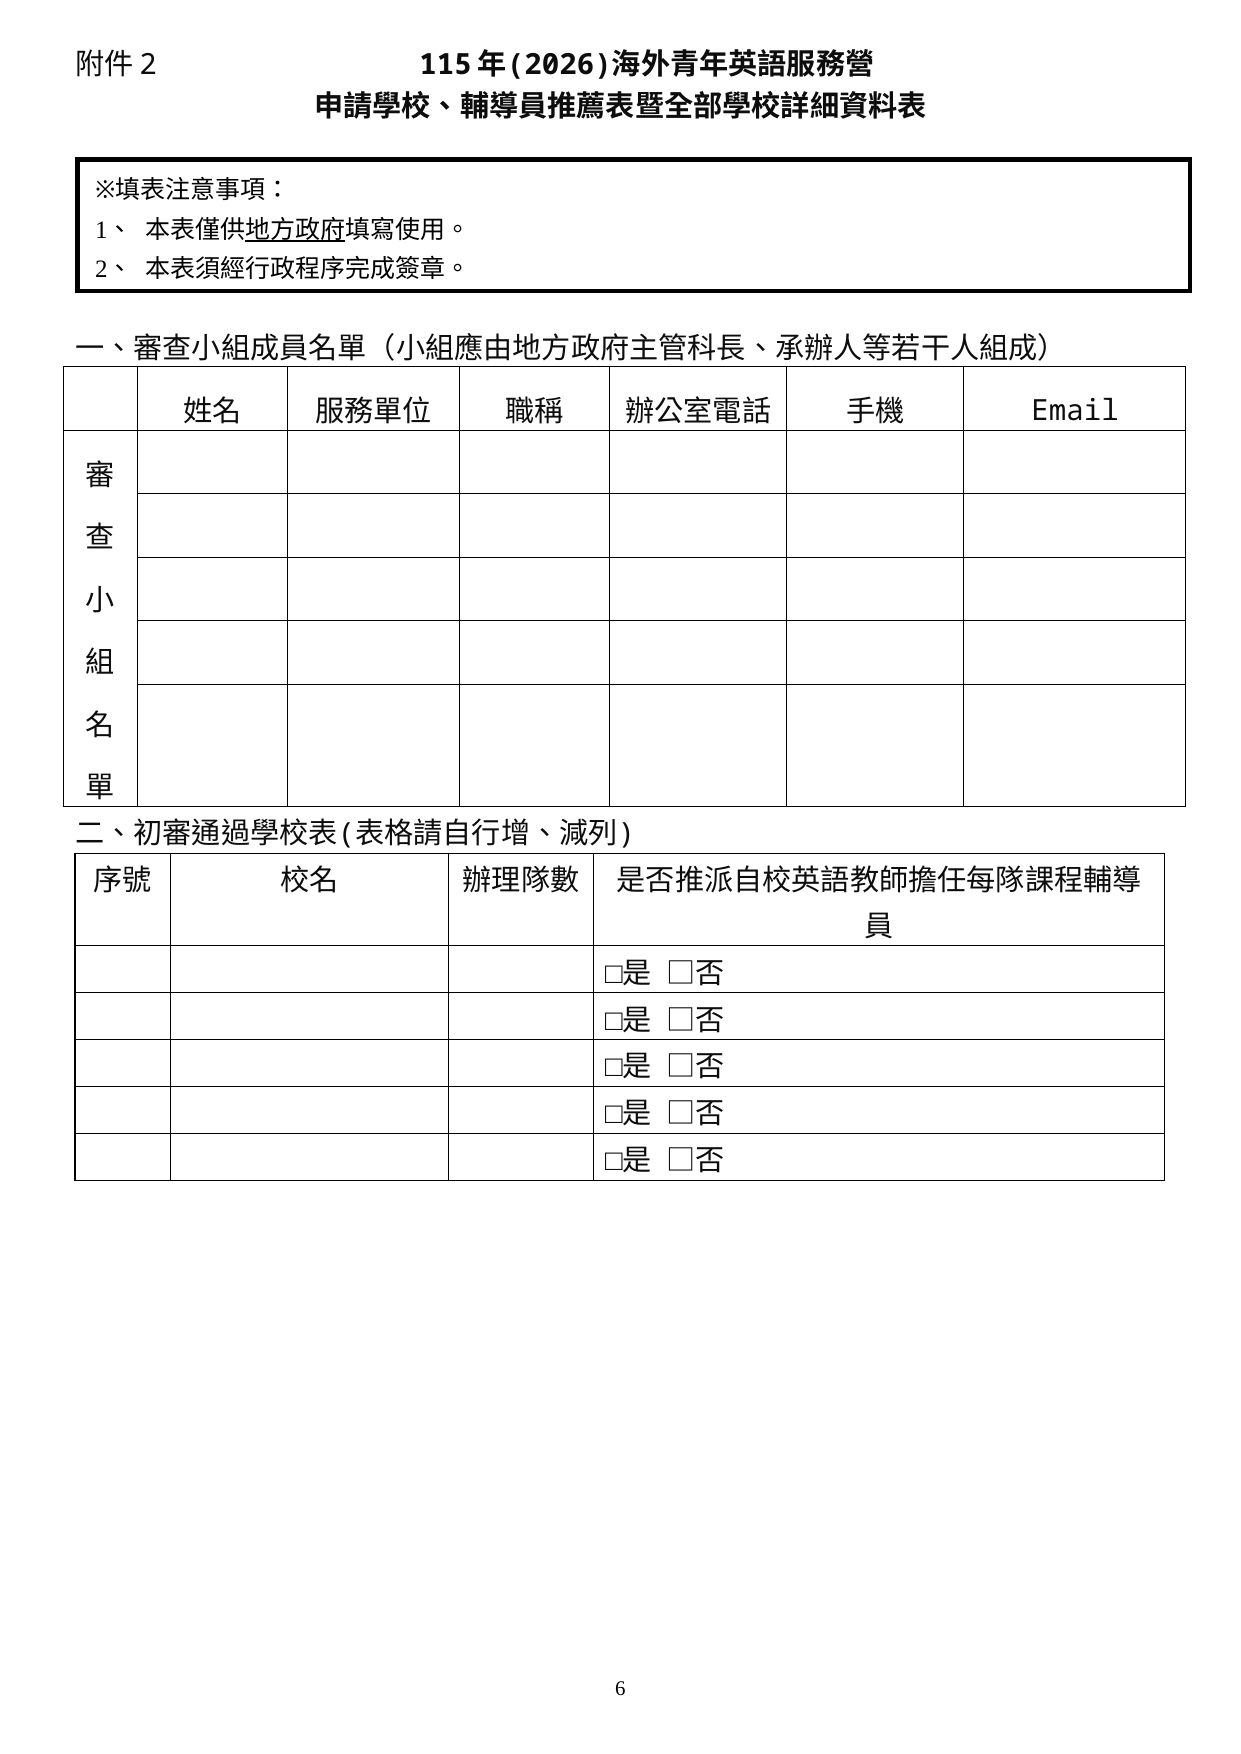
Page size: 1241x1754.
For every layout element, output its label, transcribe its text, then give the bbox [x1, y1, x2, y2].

table_cell [787, 558, 963, 620]
table_header 校名 [171, 854, 448, 945]
text 一、審查小組成員名單（小組應由地方政府主管科長、承辦人等若干人組成） [75, 304, 1165, 366]
table_header 姓名 [138, 367, 287, 430]
table_cell [460, 494, 609, 557]
table_cell 審 查 小 組 名 單 [64, 431, 137, 806]
table_cell [171, 1087, 448, 1133]
table_header [64, 367, 137, 430]
table_cell [787, 685, 963, 806]
table_cell [610, 621, 786, 684]
table_cell [171, 1040, 448, 1086]
table_header 手機 [787, 367, 963, 430]
table_cell [460, 431, 609, 493]
table_cell [138, 621, 287, 684]
table_header Email [964, 367, 1185, 430]
table_cell [964, 431, 1185, 493]
table_cell [171, 993, 448, 1039]
table_cell [76, 1040, 170, 1086]
table_cell □是 □否 [594, 946, 1164, 992]
table_cell [460, 621, 609, 684]
table_cell [787, 431, 963, 493]
table_header 服務單位 [288, 367, 459, 430]
table_cell [76, 1134, 170, 1180]
table_cell [76, 993, 170, 1039]
table_cell □是 □否 [594, 1087, 1164, 1133]
table_cell [171, 946, 448, 992]
table_cell [288, 431, 459, 493]
table_cell [449, 1040, 593, 1086]
table_header 序號 [76, 854, 170, 945]
text 二、初審通過學校表(表格請自行增、減列) [75, 807, 1165, 853]
table_cell [288, 494, 459, 557]
table_cell [460, 558, 609, 620]
table_cell [138, 431, 287, 493]
table_cell □是 □否 [594, 1040, 1164, 1086]
table_cell [787, 621, 963, 684]
table_cell [138, 558, 287, 620]
table_cell [288, 558, 459, 620]
list 本表須經行政程序完成簽章。 [95, 249, 1172, 281]
table_cell □是 □否 [594, 993, 1164, 1039]
table_cell [449, 1134, 593, 1180]
table_header 辦理隊數 [449, 854, 593, 945]
table_cell [288, 685, 459, 806]
table_cell [76, 946, 170, 992]
text ※填表注意事項： [95, 169, 1172, 206]
table_cell [787, 494, 963, 557]
table_cell [138, 685, 287, 806]
table_cell [449, 1087, 593, 1133]
table_header 辦公室電話 [610, 367, 786, 430]
table_cell [171, 1134, 448, 1180]
table_cell [610, 685, 786, 806]
list 本表僅供地方政府填寫使用。 [95, 209, 1172, 245]
table_cell [449, 993, 593, 1039]
table_cell [964, 685, 1185, 806]
table_cell [138, 494, 287, 557]
table_cell [964, 621, 1185, 684]
table_cell [449, 946, 593, 992]
table_header 職稱 [460, 367, 609, 430]
table_cell [460, 685, 609, 806]
table_cell [76, 1087, 170, 1133]
table_cell [288, 621, 459, 684]
table_cell [610, 431, 786, 493]
table_cell □是 □否 [594, 1134, 1164, 1180]
text 附件2 115年(2026)海外青年英語服務營 [75, 40, 1165, 83]
text 申請學校、輔導員推薦表暨全部學校詳細資料表 [75, 83, 1165, 125]
table_cell [610, 558, 786, 620]
table_cell [964, 494, 1185, 557]
table_cell [964, 558, 1185, 620]
table_cell [610, 494, 786, 557]
table_header 是否推派自校英語教師擔任每隊課程輔導員 [594, 854, 1164, 945]
